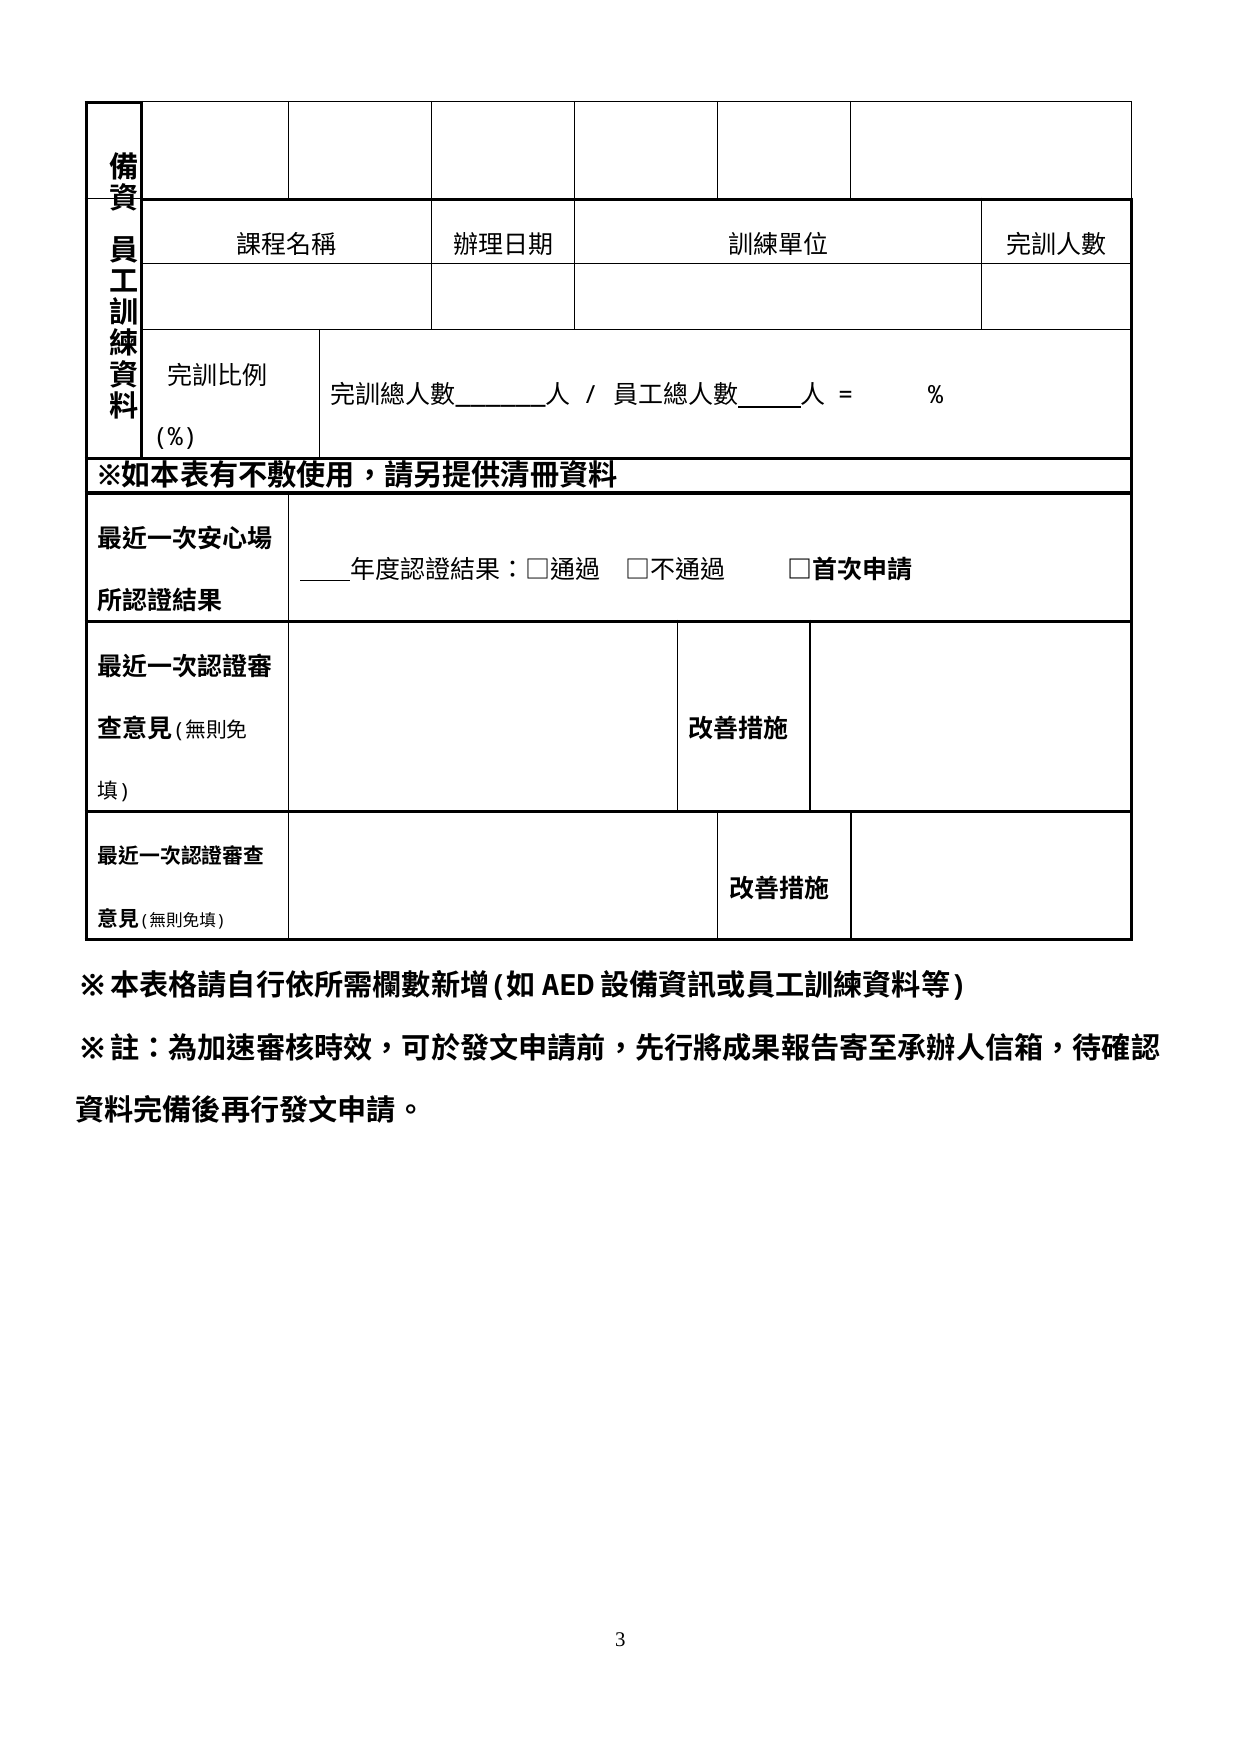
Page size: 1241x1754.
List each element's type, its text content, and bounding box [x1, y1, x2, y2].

table_cell [982, 264, 1130, 329]
table_cell [289, 102, 431, 198]
table_cell 完訓總人數______人 / 員工總人數 人 = % [320, 330, 1130, 457]
table_cell [851, 102, 1131, 198]
table_cell 最近一次安心場所認證結果 [88, 495, 288, 619]
table_cell [289, 623, 677, 810]
table_cell [289, 813, 717, 938]
table_cell [143, 264, 431, 329]
text ※註：為加速審核時效，可於發文申請前，先行將成果報告寄至承辦人信箱，待確認資料完備後再行發文申請。 [75, 1004, 1165, 1129]
table_cell 完訓人數 [982, 201, 1130, 263]
table_cell 年度認證結果：□通過 □不通過 □首次申請 [289, 495, 1130, 619]
table_cell 辦理日期 [432, 201, 574, 263]
text ※本表格請自行依所需欄數新增(如AED設備資訊或員工訓練資料等) [75, 941, 1165, 1004]
table_cell 改善措施 [678, 623, 809, 810]
table_cell 訓練單位 [575, 201, 981, 263]
table_cell 最近一次認證審查意見(無則免填) [88, 623, 288, 810]
table_cell [432, 264, 574, 329]
table_cell [718, 102, 850, 198]
table_cell 員工訓練資料 [88, 199, 140, 457]
table_cell [432, 102, 574, 198]
table_cell [811, 623, 1130, 810]
table_cell AED設 備資訊 [88, 104, 140, 198]
table_cell 課程名稱 [143, 201, 431, 263]
table_cell [852, 813, 1130, 938]
table_cell ※如本表有不敷使用，請另提供清冊資料 [88, 460, 1130, 491]
table_cell [575, 264, 981, 329]
table_cell 最近一次認證審查意見(無則免填) [88, 813, 288, 938]
table_cell 改善措施 [718, 813, 850, 938]
table_cell 完訓比例(%) [143, 330, 319, 457]
table_cell [143, 102, 288, 198]
table_cell [575, 102, 717, 198]
